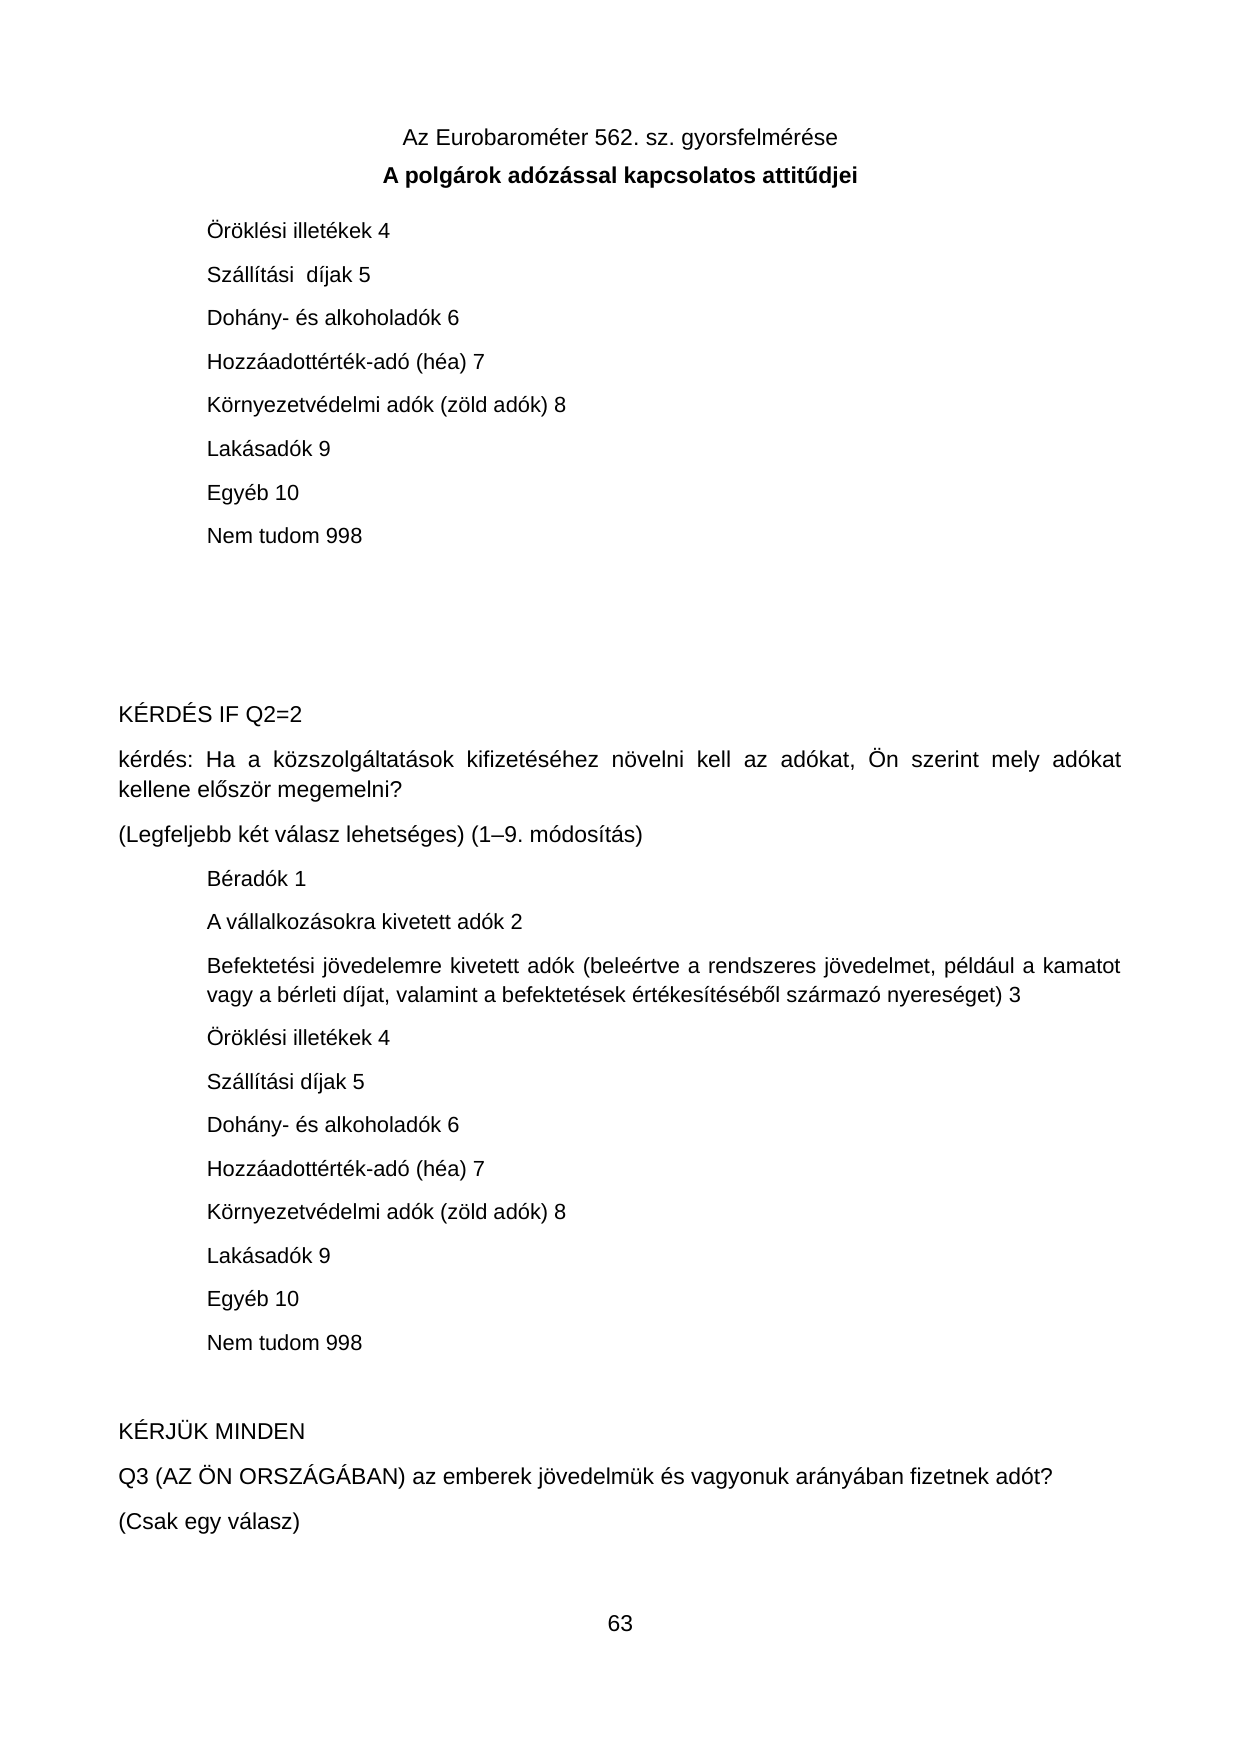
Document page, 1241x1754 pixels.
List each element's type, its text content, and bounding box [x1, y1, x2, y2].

text Lakásadók 9 [207, 436, 1122, 461]
text Dohány- és alkoholadók 6 [207, 1112, 1122, 1137]
text Nem tudom 998 [207, 1330, 1122, 1355]
text Nem tudom 998 [207, 523, 1122, 548]
text kérdés: Ha a közszolgáltatások kifizetéséhez növelni kell az adókat, Ön szerint mely adókat kellene először megemelni? [118, 746, 1122, 802]
text Szállítási díjak 5 [207, 1068, 1122, 1094]
text Egyéb 10 [207, 479, 1122, 504]
text Q3 (AZ ÖN ORSZÁGÁBAN) az emberek jövedelmük és vagyonuk arányában fizetnek adót? [118, 1463, 1122, 1489]
text Hozzáadottérték-adó (héa) 7 [207, 1156, 1122, 1181]
text Befektetési jövedelemre kivetett adók (beleértve a rendszeres jövedelmet, például a kamatot vagy a bérleti díjat, valamint a befektetések értékesítéséből származó nyereséget) 3 [207, 952, 1122, 1007]
text Környezetvédelmi adók (zöld adók) 8 [207, 392, 1122, 417]
text A vállalkozásokra kivetett adók 2 [207, 909, 1122, 934]
text KÉRJÜK MINDEN [118, 1418, 1122, 1444]
text Dohány- és alkoholadók 6 [207, 305, 1122, 330]
text Öröklési illetékek 4 [207, 218, 1122, 243]
text Hozzáadottérték-adó (héa) 7 [207, 349, 1122, 374]
text Szállítási díjak 5 [207, 262, 1122, 287]
text Lakásadók 9 [207, 1243, 1122, 1268]
text (Legfeljebb két válasz lehetséges) (1–9. módosítás) [118, 821, 1122, 847]
text Egyéb 10 [207, 1286, 1122, 1311]
text Öröklési illetékek 4 [207, 1025, 1122, 1050]
text (Csak egy válasz) [118, 1508, 1122, 1534]
text KÉRDÉS IF Q2=2 [118, 701, 1122, 727]
text Béradók 1 [207, 865, 1122, 891]
text Környezetvédelmi adók (zöld adók) 8 [207, 1199, 1122, 1224]
